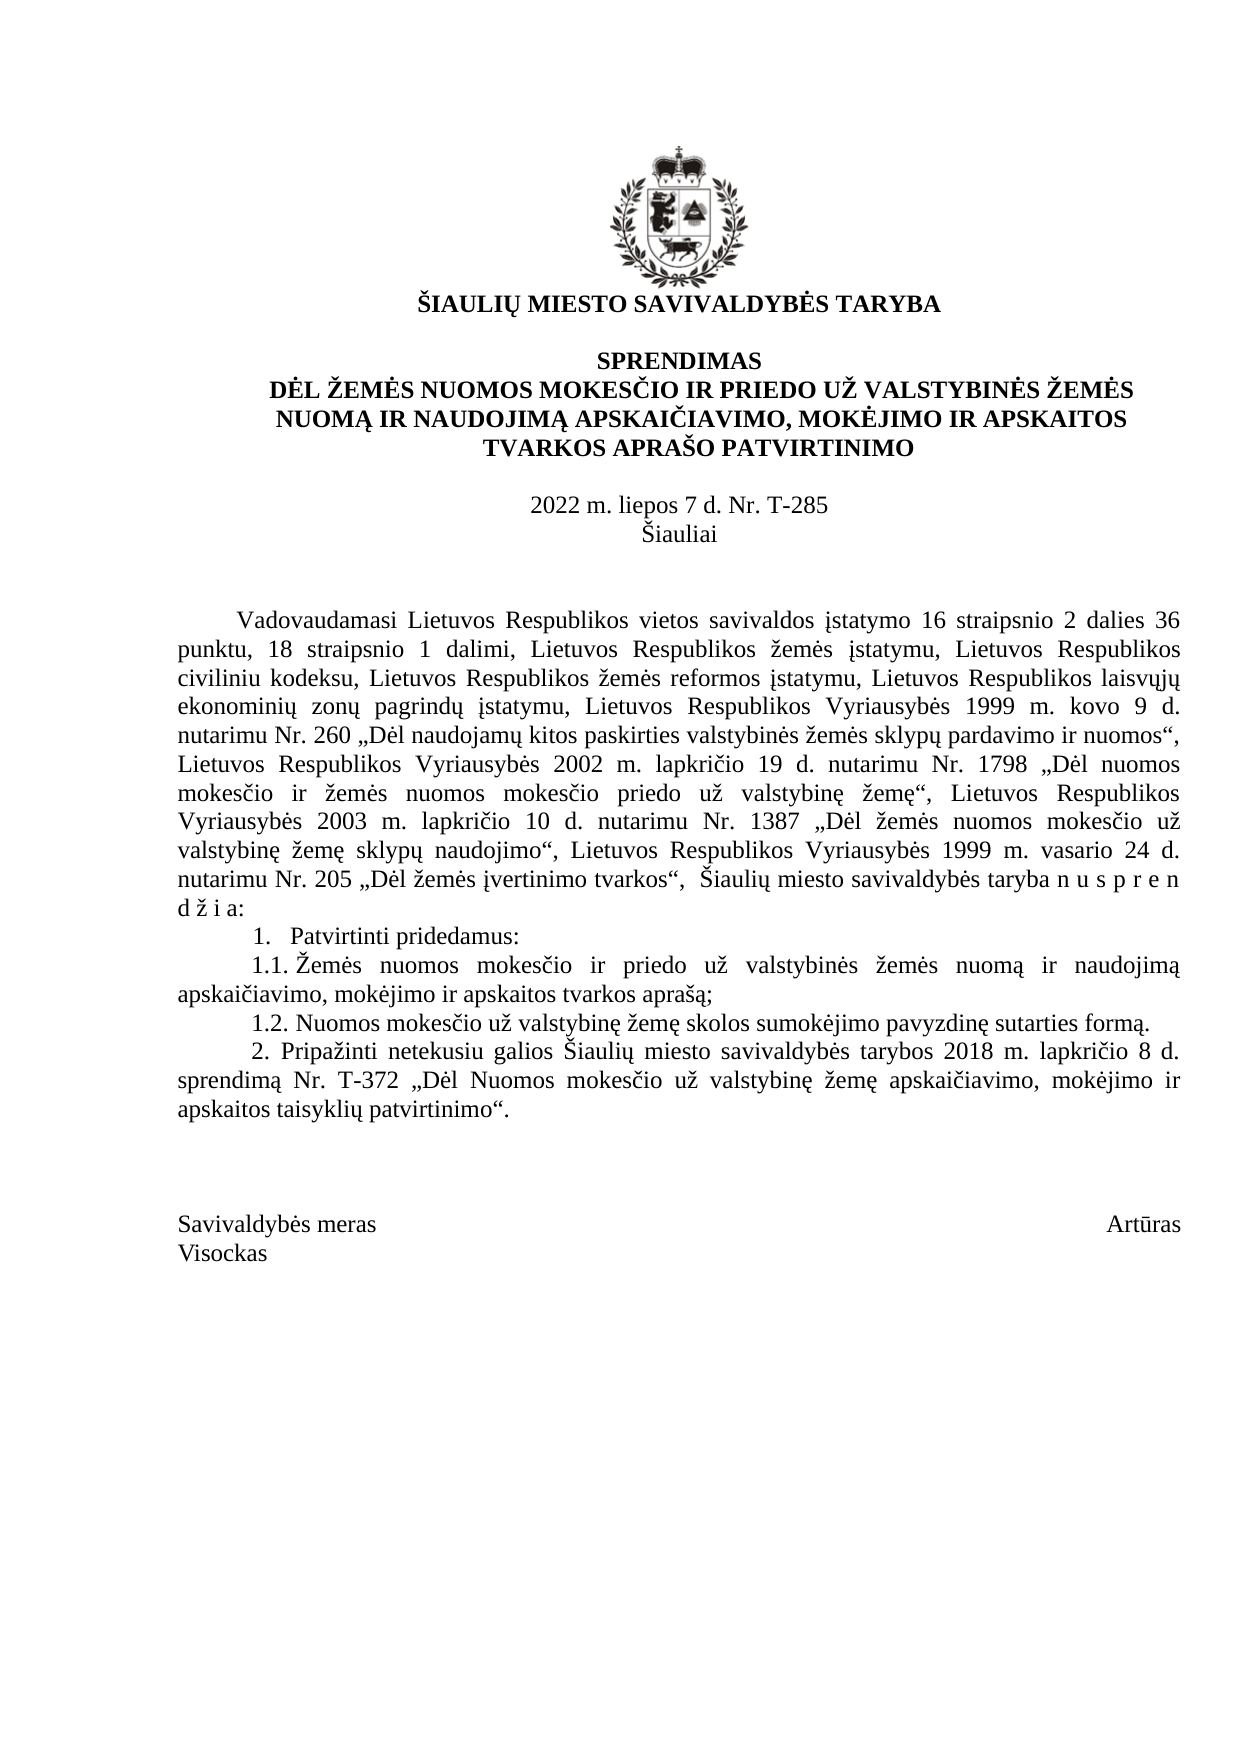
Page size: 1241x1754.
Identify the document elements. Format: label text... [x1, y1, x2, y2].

text Šiauliai [177, 519, 1181, 548]
text SPRENDIMAS [177, 346, 1181, 375]
text 1. Patvirtinti pridedamus: [252, 921, 1181, 950]
text DĖL ŽEMĖS NUOMOS MOKESČIO IR PRIEDO UŽ VALSTYBINĖS ŽEMĖS NUOMĄ IR NAUDOJIMĄ APSKAIČIAVIMO, MOKĖJIMO IR APSKAITOS TVARKOS APRAŠO PATVIRTINIMO [222, 375, 1181, 461]
text 1.1. Žemės nuomos mokesčio ir priedo už valstybinės žemės nuomą ir naudojimą apskaičiavimo, mokėjimo ir apskaitos tvarkos aprašą; [177, 950, 1181, 1008]
text 2. Pripažinti netekusiu galios Šiaulių miesto savivaldybės tarybos 2018 m. lapkričio 8 d. sprendimą Nr. T-372 „Dėl Nuomos mokesčio už valstybinę žemę apskaičiavimo, mokėjimo ir apskaitos taisyklių patvirtinimo“. [177, 1036, 1181, 1123]
text Savivaldybės meras Artūras Visockas [177, 1209, 1181, 1266]
text 1.2. Nuomos mokesčio už valstybinę žemę skolos sumokėjimo pavyzdinę sutarties formą. [177, 1008, 1181, 1036]
text ŠIAULIŲ MIESTO SAVIVALDYBĖS TARYBA [177, 289, 1181, 318]
text 2022 m. liepos 7 d. Nr. T-285 [177, 490, 1181, 519]
text Vadovaudamasi Lietuvos Respublikos vietos savivaldos įstatymo 16 straipsnio 2 dalies 36 punktu, 18 straipsnio 1 dalimi, Lietuvos Respublikos žemės įstatymu, Lietuvos Respublikos civiliniu kodeksu, Lietuvos Respublikos žemės reformos įstatymu, Lietuvos Respublikos laisvųjų ekonominių zonų pagrindų įstatymu, Lietuvos Respublikos Vyriausybės 1999 m. kovo 9 d. nutarimu Nr. 260 „Dėl naudojamų kitos paskirties valstybinės žemės sklypų pardavimo ir nuomos“, Lietuvos Respublikos Vyriausybės 2002 m. lapkričio 19 d. nutarimu Nr. 1798 „Dėl nuomos mokesčio ir žemės nuomos mokesčio priedo už valstybinę žemę“, Lietuvos Respublikos Vyriausybės 2003 m. lapkričio 10 d. nutarimu Nr. 1387 „Dėl žemės nuomos mokesčio už valstybinę žemę sklypų naudojimo“, Lietuvos Respublikos Vyriausybės 1999 m. vasario 24 d. nutarimu Nr. 205 „Dėl žemės įvertinimo tvarkos“, Šiaulių miesto savivaldybės taryba n u s p r e n d ž i a: [177, 605, 1181, 921]
